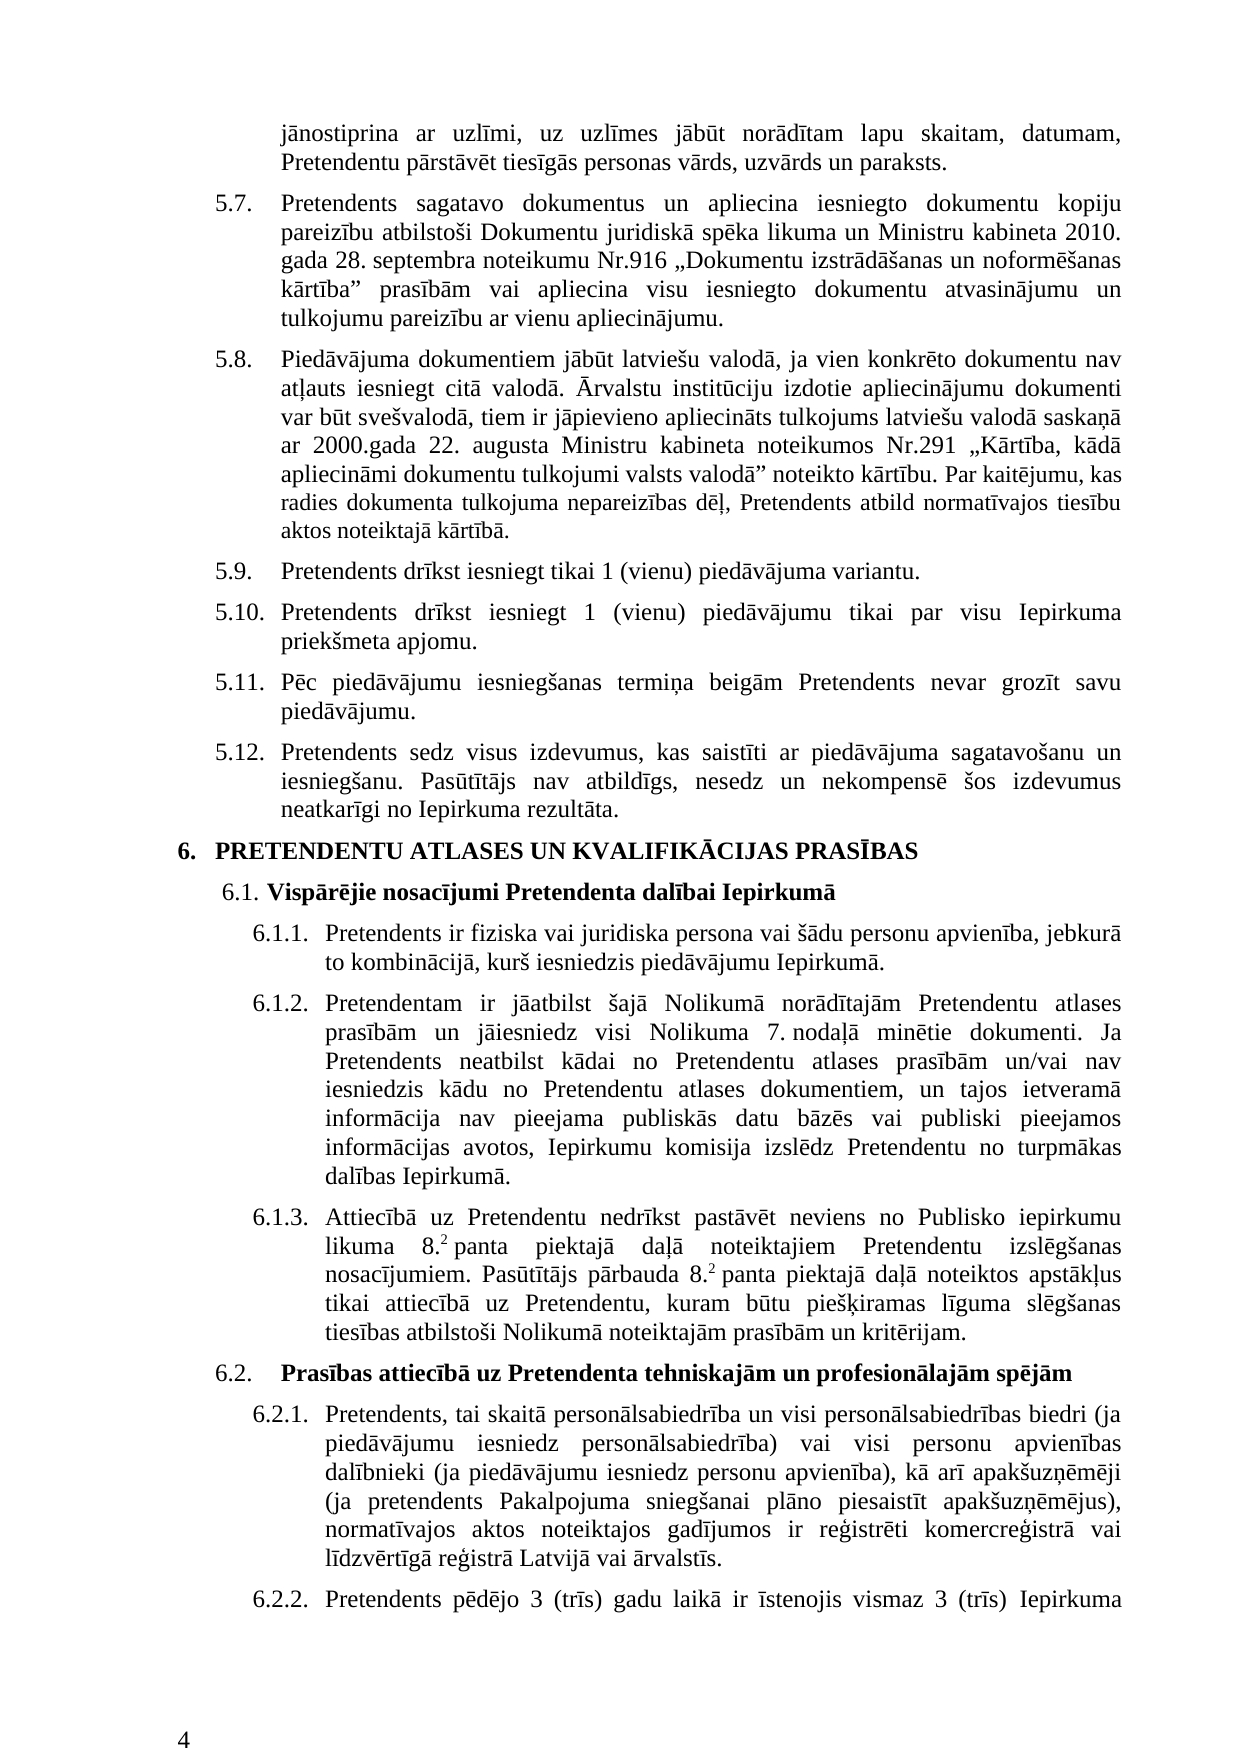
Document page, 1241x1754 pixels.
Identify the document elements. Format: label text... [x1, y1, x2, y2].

list Pretendents sagatavo dokumentus un apliecina iesniegto dokumentu kopiju pareizību atbilstoši Dokumentu juridiskā spēka likuma un Ministru kabineta 2010. gada 28. septembra noteikumu Nr.916 „Dokumentu izstrādāšanas un noformēšanas kārtība” prasībām vai apliecina visu iesniegto dokumentu atvasinājumu un tulkojumu pareizību ar vienu apliecinājumu. [215, 188, 1122, 332]
list Pretendents pēdējo 3 (trīs) gadu laikā ir īstenojis vismaz 3 (trīs) Iepirkuma [252, 1584, 1122, 1613]
list Vispārējie nosacījumi Pretendenta dalībai Iepirkumā [222, 877, 1122, 906]
list Piedāvājuma dokumentiem jābūt latviešu valodā, ja vien konkrēto dokumentu nav atļauts iesniegt citā valodā. Ārvalstu institūciju izdotie apliecinājumu dokumenti var būt svešvalodā, tiem ir jāpievieno apliecināts tulkojums latviešu valodā saskaņā ar 2000.gada 22. augusta Ministru kabineta noteikumos Nr.291 „Kārtība, kādā apliecināmi dokumentu tulkojumi valsts valodā” noteikto kārtību. Par kaitējumu, kas radies dokumenta tulkojuma nepareizības dēļ, Pretendents atbild normatīvajos tiesību aktos noteiktajā kārtībā. [215, 344, 1122, 543]
list Pretendents sedz visus izdevumus, kas saistīti ar piedāvājuma sagatavošanu un iesniegšanu. Pasūtītājs nav atbildīgs, nesedz un nekompensē šos izdevumus neatkarīgi no Iepirkuma rezultāta. [215, 737, 1122, 823]
list Prasības attiecībā uz Pretendenta tehniskajām un profesionālajām spējām [215, 1358, 1122, 1387]
list Pretendents drīkst iesniegt 1 (vienu) piedāvājumu tikai par visu Iepirkuma priekšmeta apjomu. [215, 597, 1122, 654]
list Pretendents, tai skaitā personālsabiedrība un visi personālsabiedrības biedri (ja piedāvājumu iesniedz personālsabiedrība) vai visi personu apvienības dalībnieki (ja piedāvājumu iesniedz personu apvienība), kā arī apakšuzņēmēji (ja pretendents Pakalpojuma sniegšanai plāno piesaistīt apakšuzņēmējus), normatīvajos aktos noteiktajos gadījumos ir reģistrēti komercreģistrā vai līdzvērtīgā reģistrā Latvijā vai ārvalstīs. [252, 1399, 1122, 1572]
list Pretendents ir fiziska vai juridiska persona vai šādu personu apvienība, jebkurā to kombinācijā, kurš iesniedzis piedāvājumu Iepirkumā. [252, 918, 1122, 976]
list Attiecībā uz Pretendentu nedrīkst pastāvēt neviens no Publisko iepirkumu likuma 8.2 panta piektajā daļā noteiktajiem Pretendentu izslēgšanas nosacījumiem. Pasūtītājs pārbauda 8.2 panta piektajā daļā noteiktos apstākļus tikai attiecībā uz Pretendentu, kuram būtu piešķiramas līguma slēgšanas tiesības atbilstoši Nolikumā noteiktajām prasībām un kritērijam. [252, 1202, 1122, 1346]
list Pretendentam ir jāatbilst šajā Nolikumā norādītajām Pretendentu atlases prasībām un jāiesniedz visi Nolikuma 7. nodaļā minētie dokumenti. Ja Pretendents neatbilst kādai no Pretendentu atlases prasībām un/vai nav iesniedzis kādu no Pretendentu atlases dokumentiem, un tajos ietveramā informācija nav pieejama publiskās datu bāzēs vai publiski pieejamos informācijas avotos, Iepirkumu komisija izslēdz Pretendentu no turpmākas dalības Iepirkumā. [252, 988, 1122, 1189]
list PRETENDENTU ATLASES UN KVALIFIKĀCIJAS PRASĪBAS [177, 836, 1122, 864]
list jānostiprina ar uzlīmi, uz uzlīmes jābūt norādītam lapu skaitam, datumam, Pretendentu pārstāvēt tiesīgās personas vārds, uzvārds un paraksts. [215, 118, 1122, 176]
list Pēc piedāvājumu iesniegšanas termiņa beigām Pretendents nevar grozīt savu piedāvājumu. [215, 667, 1122, 724]
list Pretendents drīkst iesniegt tikai 1 (vienu) piedāvājuma variantu. [215, 556, 1122, 584]
